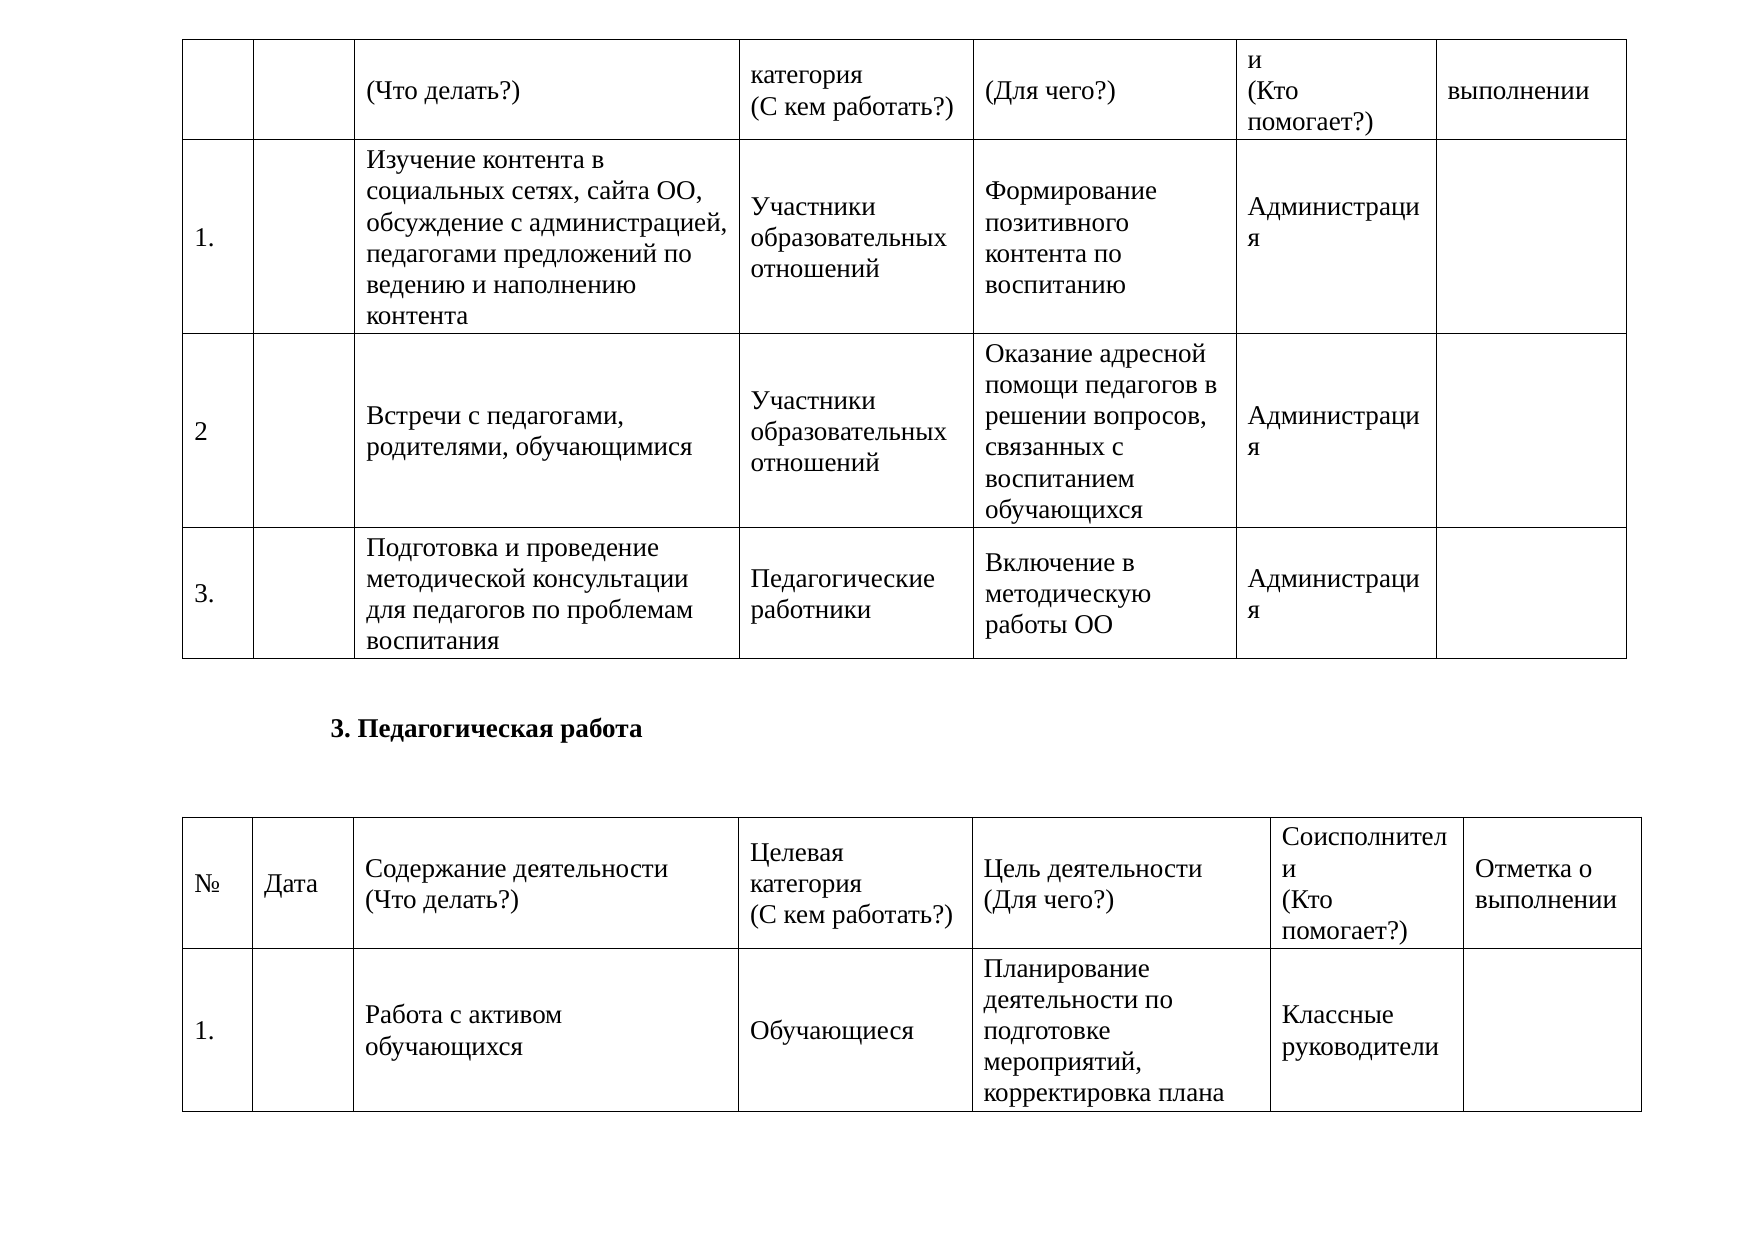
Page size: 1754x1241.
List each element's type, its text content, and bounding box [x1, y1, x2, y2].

table_header Целевая категория (С кем работать?) [739, 818, 972, 948]
table_cell [1437, 334, 1626, 527]
table_header (Что делать?) [355, 40, 739, 139]
table_cell Классные руководители [1271, 949, 1463, 1111]
table_cell [1437, 140, 1626, 333]
table_cell Администрация [1237, 140, 1436, 333]
table_cell Включение в методическую работы ОО [974, 528, 1236, 658]
table_cell Участники образовательных отношений [740, 140, 973, 333]
table_header выполнении [1437, 40, 1626, 139]
table_cell Изучение контента в социальных сетях, сайта ОО, обсуждение с администрацией, педагогами предложений по ведению и наполнению контента [355, 140, 739, 333]
table_cell Планирование деятельности по подготовке мероприятий, корректировка плана [973, 949, 1270, 1111]
table_cell [253, 949, 353, 1111]
table_cell 1. [183, 140, 253, 333]
table_cell 1. [183, 949, 252, 1111]
table_header (Для чего?) [974, 40, 1236, 139]
table_cell Обучающиеся [739, 949, 972, 1111]
table_cell Работа с активом обучающихся [354, 949, 738, 1111]
table_cell Администрация [1237, 334, 1436, 527]
text 3. Педагогическая работа [330, 712, 1637, 743]
table_header Соисполнители (Кто помогает?) [1271, 818, 1463, 948]
table_cell Подготовка и проведение методической консультации для педагогов по проблемам воспитания [355, 528, 739, 658]
table_cell [254, 334, 354, 527]
table_cell Встречи с педагогами, родителями, обучающимися [355, 334, 739, 527]
table_header Содержание деятельности (Что делать?) [354, 818, 738, 948]
table_cell [254, 528, 354, 658]
table_header и (Кто помогает?) [1237, 40, 1436, 139]
table_header Отметка о выполнении [1464, 818, 1641, 948]
table_cell [254, 140, 354, 333]
table_header № [183, 818, 252, 948]
table_cell Педагогические работники [740, 528, 973, 658]
table_cell 3. [183, 528, 253, 658]
table_header [183, 40, 253, 139]
table_header категория (С кем работать?) [740, 40, 973, 139]
table_cell Формирование позитивного контента по воспитанию [974, 140, 1236, 333]
table_cell Администрация [1237, 528, 1436, 658]
table_header Цель деятельности (Для чего?) [973, 818, 1270, 948]
table_header [254, 40, 354, 139]
table_cell [1437, 528, 1626, 658]
table_cell Участники образовательных отношений [740, 334, 973, 527]
table_cell Оказание адресной помощи педагогов в решении вопросов, связанных с воспитанием обучающихся [974, 334, 1236, 527]
table_header Дата [253, 818, 353, 948]
table_cell [1464, 949, 1641, 1111]
table_cell 2 [183, 334, 253, 527]
